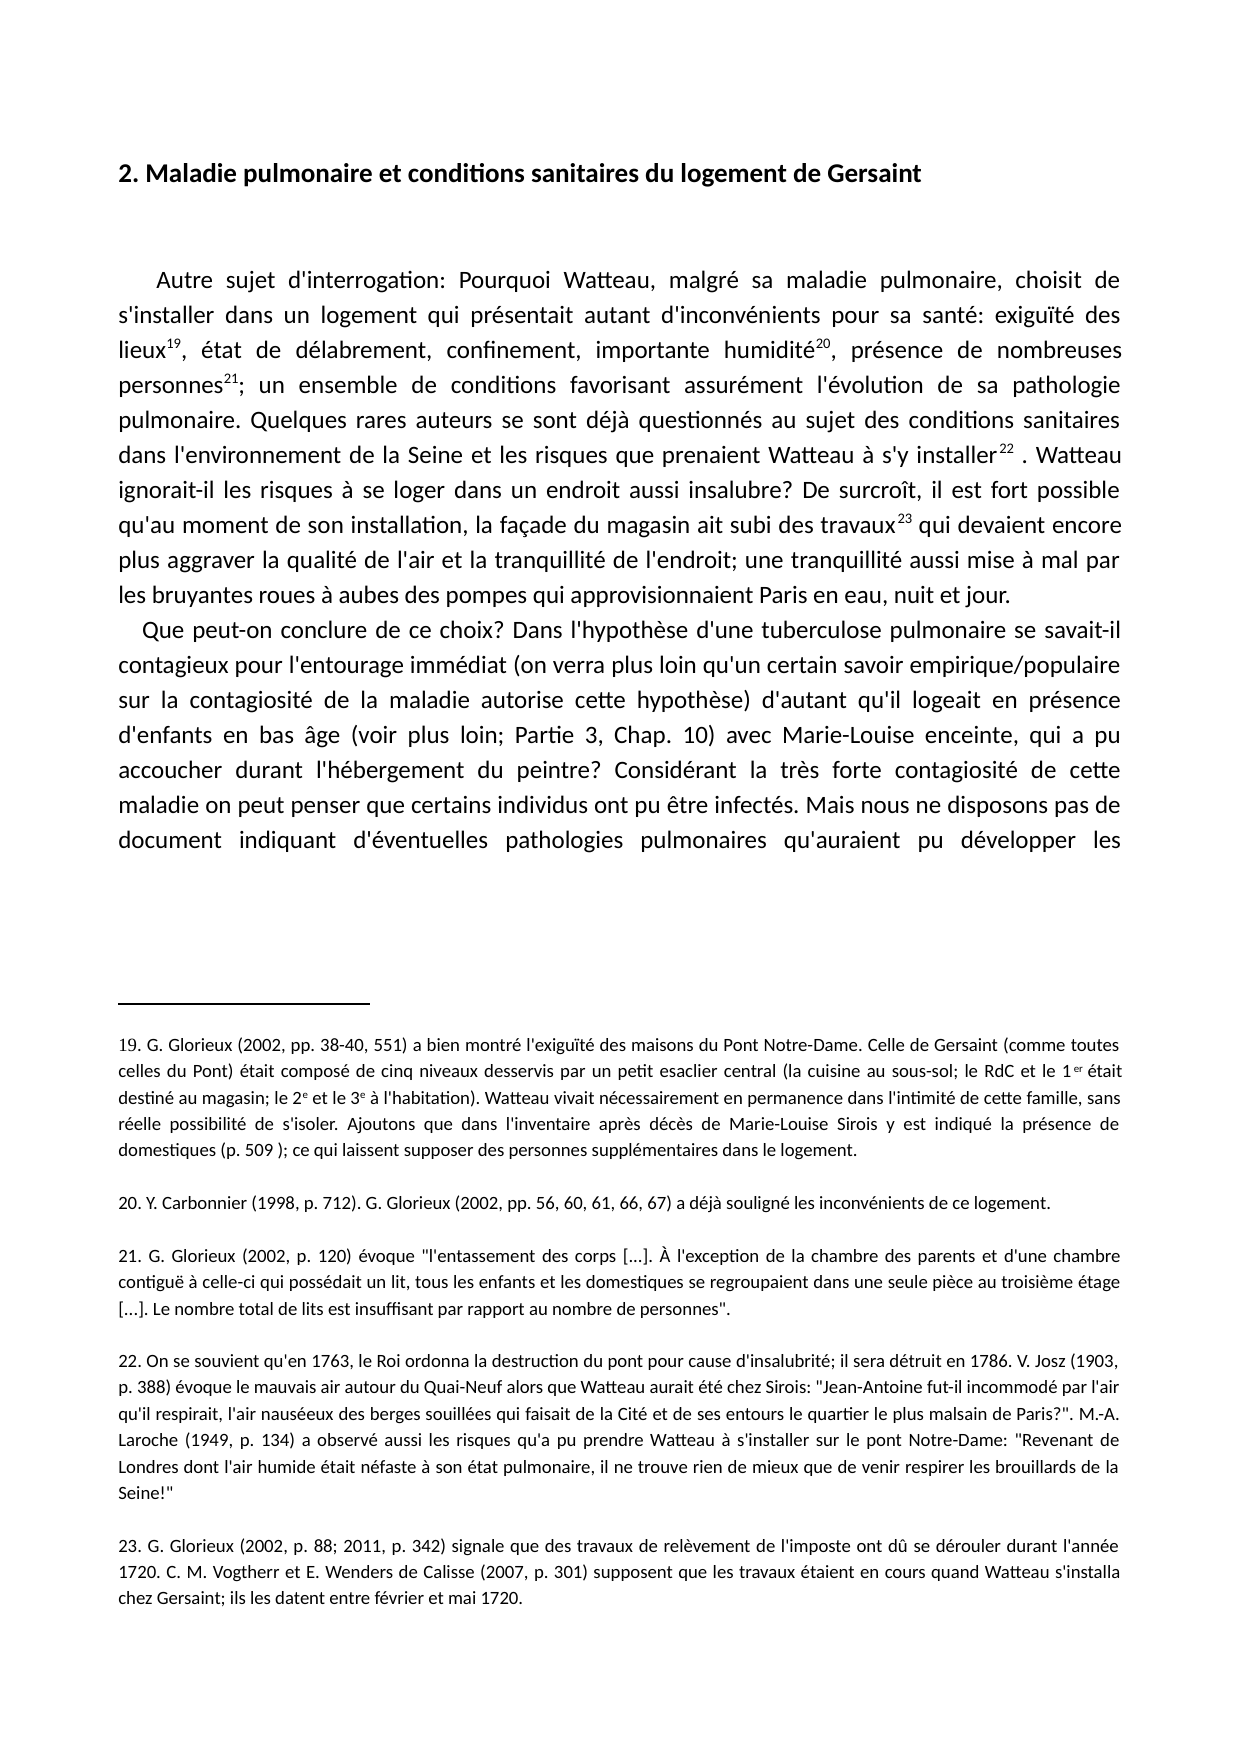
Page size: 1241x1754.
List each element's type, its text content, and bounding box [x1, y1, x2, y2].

text . Y. Carbonnier (1998, p. 712). G. Glorieux (2002, pp. 56, 60, 61, 66, 67) a déjà souligné les inconvénients de ce logement. [118, 1191, 1122, 1214]
text . G. Glorieux (2002, pp. 38-40, 551) a bien montré l'exiguïté des maisons du Pont Notre-Dame. Celle de Gersaint (comme toutes celles du Pont) était composé de cinq niveaux desservis par un petit esaclier central (la cuisine au sous-sol; le RdC et le 1er était destiné au magasin; le 2e et le 3e à l'habitation). Watteau vivait nécessairement en permanence dans l'intimité de cette famille, sans réelle possibilité de s'isoler. Ajoutons que dans l'inventaire après décès de Marie-Louise Sirois y est indiqué la présence de domestiques (p. 509 ); ce qui laissent supposer des personnes supplémentaires dans le logement. [118, 1033, 1122, 1161]
text . G. Glorieux (2002, p. 88; 2011, p. 342) signale que des travaux de relèvement de l'imposte ont dû se dérouler durant l'année 1720. C. M. Vogtherr et E. Wenders de Calisse (2007, p. 301) supposent que les travaux étaient en cours quand Watteau s'installa chez Gersaint; ils les datent entre février et mai 1720. [118, 1534, 1122, 1609]
text . G. Glorieux (2002, p. 120) évoque "l'entassement des corps [...]. À l'exception de la chambre des parents et d'une chambre contiguë à celle-ci qui possédait un lit, tous les enfants et les domestiques se regroupaient dans une seule pièce au troisième étage [...]. Le nombre total de lits est insuffisant par rapport au nombre de personnes". [118, 1244, 1122, 1319]
text Autre sujet d'interrogation: Pourquoi Watteau, malgré sa maladie pulmonaire, choisit de s'installer dans un logement qui présentait autant d'inconvénients pour sa santé: exiguïté des lieux, état de délabrement, confinement, importante humidité, présence de nombreuses personnes; un ensemble de conditions favorisant assurément l'évolution de sa pathologie pulmonaire. Quelques rares auteurs se sont déjà questionnés au sujet des conditions sanitaires dans l'environnement de la Seine et les risques que prenaient Watteau à s'y installer . Watteau ignorait-il les risques à se loger dans un endroit aussi insalubre? De surcroît, il est fort possible qu'au moment de son installation, la façade du magasin ait subi des travaux qui devaient encore plus aggraver la qualité de l'air et la tranquillité de l'endroit; une tranquillité aussi mise à mal par les bruyantes roues à aubes des pompes qui approvisionnaient Paris en eau, nuit et jour. [118, 264, 1122, 609]
text Que peut-on conclure de ce choix? Dans l'hypothèse d'une tuberculose pulmonaire se savait-il contagieux pour l'entourage immédiat (on verra plus loin qu'un certain savoir empirique/populaire sur la contagiosité de la maladie autorise cette hypothèse) d'autant qu'il logeait en présence d'enfants en bas âge (voir plus loin; Partie 3, Chap. 10) avec Marie-Louise enceinte, qui a pu accoucher durant l'hébergement du peintre? Considérant la très forte contagiosité de cette maladie on peut penser que certains individus ont pu être infectés. Mais nous ne disposons pas de document indiquant d'éventuelles pathologies pulmonaires qu'auraient pu développer les [118, 614, 1122, 854]
text 2. Maladie pulmonaire et conditions sanitaires du logement de Gersaint [118, 156, 1122, 189]
text . On se souvient qu'en 1763, le Roi ordonna la destruction du pont pour cause d'insalubrité; il sera détruit en 1786. V. Josz (1903, p. 388) évoque le mauvais air autour du Quai-Neuf alors que Watteau aurait été chez Sirois: "Jean-Antoine fut-il incommodé par l'air qu'il respirait, l'air nauséeux des berges souillées qui faisait de la Cité et de ses entours le quartier le plus malsain de Paris?". M.-A. Laroche (1949, p. 134) a observé aussi les risques qu'a pu prendre Watteau à s'installer sur le pont Notre-Dame: "Revenant de Londres dont l'air humide était néfaste à son état pulmonaire, il ne trouve rien de mieux que de venir respirer les brouillards de la Seine!" [118, 1349, 1122, 1504]
